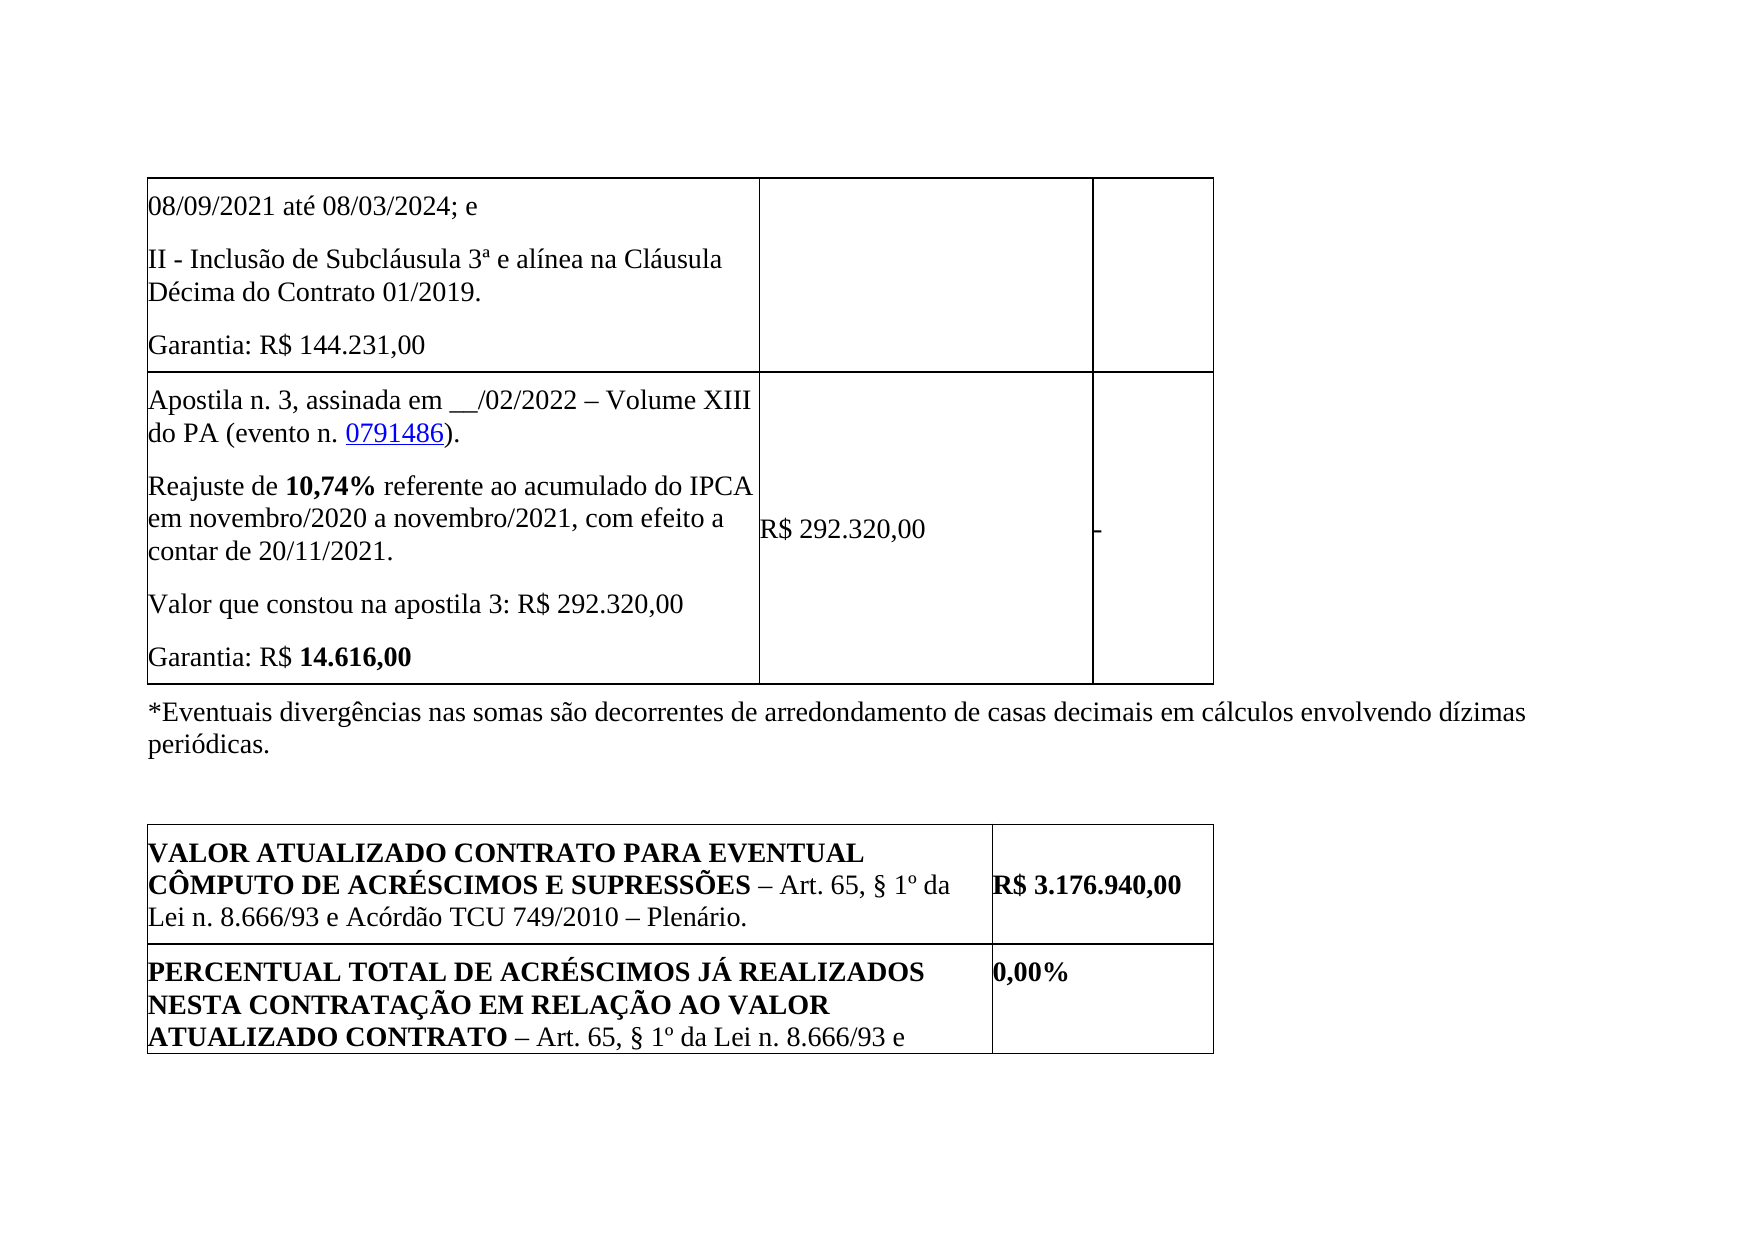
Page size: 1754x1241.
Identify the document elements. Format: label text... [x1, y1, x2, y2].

table_cell - [1094, 179, 1213, 371]
text *Eventuais divergências nas somas são decorrentes de arredondamento de casas decimais em cálculos envolvendo dízimas periódicas. [148, 695, 1606, 760]
table_header VALOR ATUALIZADO CONTRATO PARA EVENTUAL CÔMPUTO DE ACRÉSCIMOS E SUPRESSÕES – Art. 65, § 1º da Lei n. 8.666/93 e Acórdão TCU 749/2010 – Plenário. [148, 825, 992, 943]
table_cell Apostila n. 3, assinada em __/02/2022 – Volume XIII do PA (evento n. 0791486). Reajuste de 10,74% referente ao acumulado do IPCA em novembro/2020 a novembro/2021, com efeito a contar de 20/11/2021. Valor que constou na apostila 3: R$ 292.320,00 Garantia: R$ 14.616,00 [148, 373, 759, 683]
table_cell 08/09/2021 até 08/03/2024; e II - Inclusão de Subcláusula 3ª e alínea na Cláusula Décima do Contrato 01/2019. Garantia: R$ 144.231,00 [148, 179, 759, 371]
table_cell 0,00% [993, 945, 1213, 1053]
table_cell R$ 292.320,00 [760, 373, 1092, 683]
table_cell - [1094, 373, 1213, 683]
table_cell [760, 179, 1092, 371]
table_header R$ 3.176.940,00 [993, 825, 1213, 943]
table_cell PERCENTUAL TOTAL DE ACRÉSCIMOS JÁ REALIZADOS NESTA CONTRATAÇÃO EM RELAÇÃO AO VALOR ATUALIZADO CONTRATO – Art. 65, § 1º da Lei n. 8.666/93 e [148, 945, 992, 1053]
